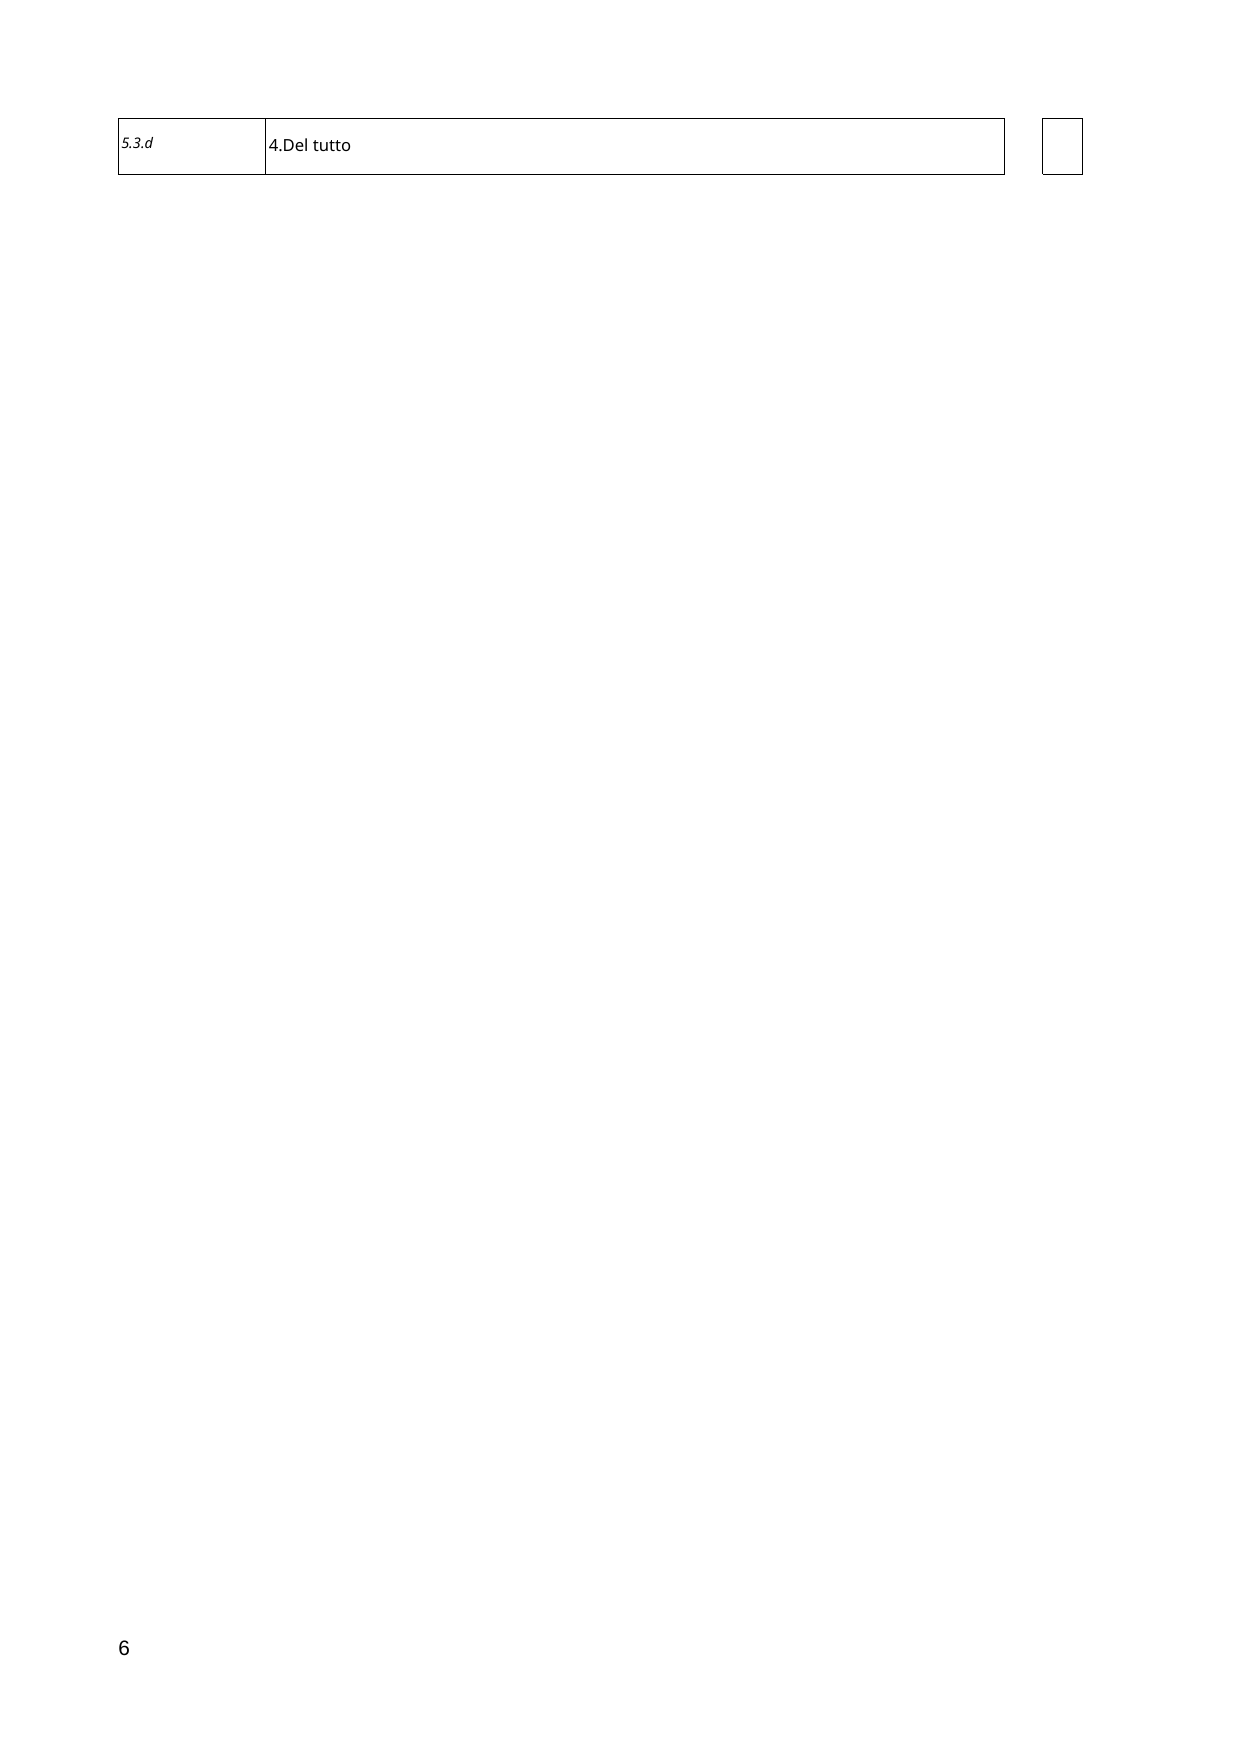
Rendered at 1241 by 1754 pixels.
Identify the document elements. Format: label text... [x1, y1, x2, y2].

table_cell 5.3.d [119, 119, 265, 173]
table_cell [1043, 119, 1082, 173]
table_cell [1005, 118, 1042, 173]
table_cell [1083, 118, 1122, 173]
table_cell 4.Del tutto [266, 119, 1004, 173]
